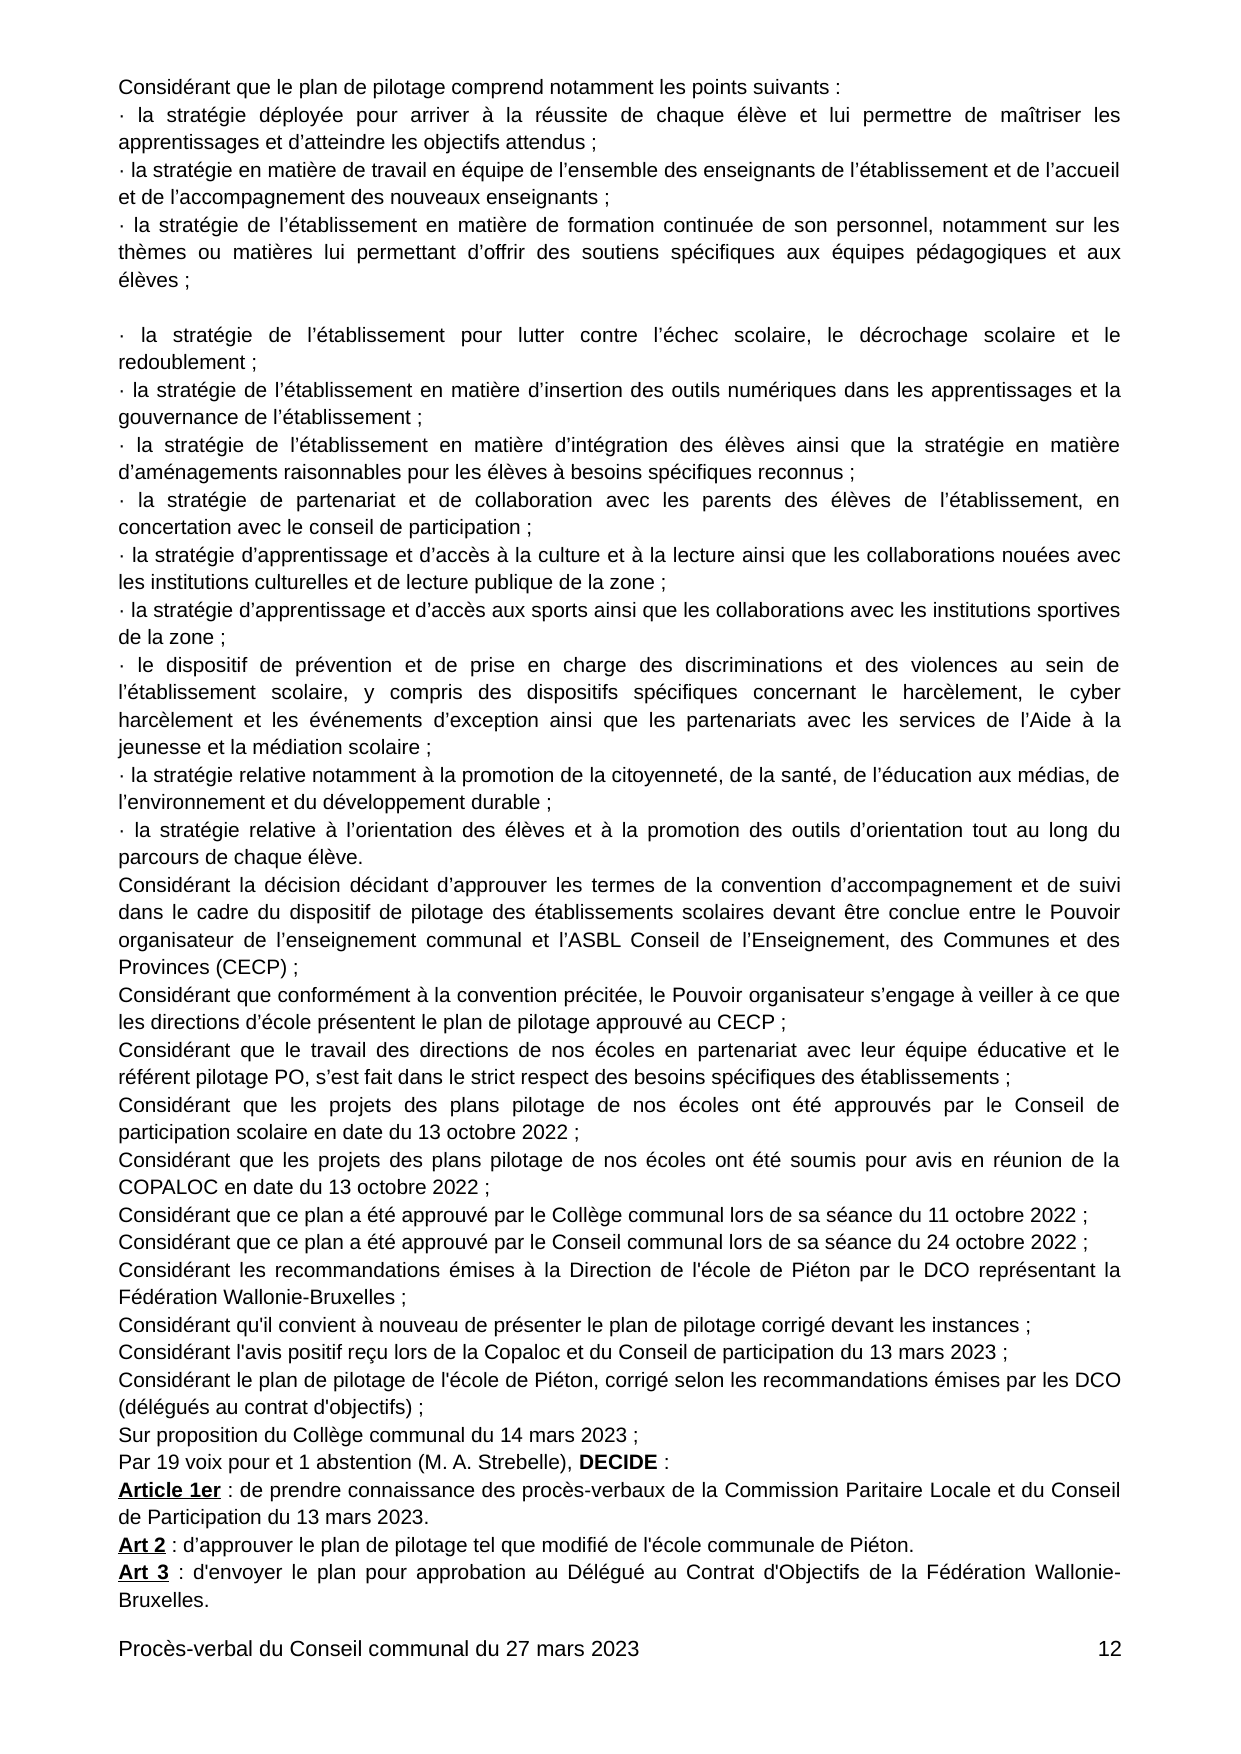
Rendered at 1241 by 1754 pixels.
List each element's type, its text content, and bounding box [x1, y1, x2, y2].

text · la stratégie relative notamment à la promotion de la citoyenneté, de la santé, de l’éducation aux médias, de l’environnement et du développement durable ; [118, 762, 1122, 814]
text · la stratégie en matière de travail en équipe de l’ensemble des enseignants de l’établissement et de l’accueil et de l’accompagnement des nouveaux enseignants ; [118, 157, 1122, 209]
text Art 2 : d’approuver le plan de pilotage tel que modifié de l'école communale de Piéton. [118, 1532, 1122, 1556]
text · la stratégie de l’établissement en matière de formation continuée de son personnel, notamment sur les thèmes ou matières lui permettant d’offrir des soutiens spécifiques aux équipes pédagogiques et aux élèves ; [118, 212, 1122, 291]
text Considérant que ce plan a été approuvé par le Conseil communal lors de sa séance du 24 octobre 2022 ; [118, 1230, 1122, 1254]
text · la stratégie de l’établissement en matière d’insertion des outils numériques dans les apprentissages et la gouvernance de l’établissement ; [118, 377, 1122, 429]
text Sur proposition du Collège communal du 14 mars 2023 ; [118, 1422, 1122, 1446]
text Article 1er : de prendre connaissance des procès-verbaux de la Commission Paritaire Locale et du Conseil de Participation du 13 mars 2023. [118, 1477, 1122, 1529]
text Considérant qu'il convient à nouveau de présenter le plan de pilotage corrigé devant les instances ; [118, 1312, 1122, 1336]
text Art 3 : d'envoyer le plan pour approbation au Délégué au Contrat d'Objectifs de la Fédération Wallonie-Bruxelles. [118, 1560, 1122, 1611]
text · la stratégie d’apprentissage et d’accès aux sports ainsi que les collaborations avec les institutions sportives de la zone ; [118, 597, 1122, 649]
text · la stratégie relative à l’orientation des élèves et à la promotion des outils d’orientation tout au long du parcours de chaque élève. [118, 817, 1122, 869]
text Considérant l'avis positif reçu lors de la Copaloc et du Conseil de participation du 13 mars 2023 ; [118, 1340, 1122, 1364]
text · la stratégie d’apprentissage et d’accès à la culture et à la lecture ainsi que les collaborations nouées avec les institutions culturelles et de lecture publique de la zone ; [118, 542, 1122, 594]
text · la stratégie déployée pour arriver à la réussite de chaque élève et lui permettre de maîtriser les apprentissages et d’atteindre les objectifs attendus ; [118, 102, 1122, 154]
text Considérant que conformément à la convention précitée, le Pouvoir organisateur s’engage à veiller à ce que les directions d’école présentent le plan de pilotage approuvé au CECP ; [118, 982, 1122, 1034]
text · la stratégie de l’établissement pour lutter contre l’échec scolaire, le décrochage scolaire et le redoublement ; [118, 322, 1122, 374]
text Considérant que ce plan a été approuvé par le Collège communal lors de sa séance du 11 octobre 2022 ; [118, 1202, 1122, 1226]
text Considérant que les projets des plans pilotage de nos écoles ont été soumis pour avis en réunion de la COPALOC en date du 13 octobre 2022 ; [118, 1147, 1122, 1199]
text Considérant les recommandations émises à la Direction de l'école de Piéton par le DCO représentant la Fédération Wallonie-Bruxelles ; [118, 1257, 1122, 1309]
text Considérant que les projets des plans pilotage de nos écoles ont été approuvés par le Conseil de participation scolaire en date du 13 octobre 2022 ; [118, 1092, 1122, 1144]
text Considérant la décision décidant d’approuver les termes de la convention d’accompagnement et de suivi dans le cadre du dispositif de pilotage des établissements scolaires devant être conclue entre le Pouvoir organisateur de l’enseignement communal et l’ASBL Conseil de l’Enseignement, des Communes et des Provinces (CECP) ; [118, 872, 1122, 979]
text · la stratégie de l’établissement en matière d’intégration des élèves ainsi que la stratégie en matière d’aménagements raisonnables pour les élèves à besoins spécifiques reconnus ; [118, 432, 1122, 484]
text · la stratégie de partenariat et de collaboration avec les parents des élèves de l’établissement, en concertation avec le conseil de participation ; [118, 487, 1122, 539]
text Considérant que le plan de pilotage comprend notamment les points suivants : [118, 75, 1122, 99]
text · le dispositif de prévention et de prise en charge des discriminations et des violences au sein de l’établissement scolaire, y compris des dispositifs spécifiques concernant le harcèlement, le cyber harcèlement et les événements d’exception ainsi que les partenariats avec les services de l’Aide à la jeunesse et la médiation scolaire ; [118, 652, 1122, 759]
text Considérant le plan de pilotage de l'école de Piéton, corrigé selon les recommandations émises par les DCO (délégués au contrat d'objectifs) ; [118, 1367, 1122, 1419]
text Par 19 voix pour et 1 abstention (M. A. Strebelle), DECIDE : [118, 1450, 1122, 1474]
text Considérant que le travail des directions de nos écoles en partenariat avec leur équipe éducative et le référent pilotage PO, s’est fait dans le strict respect des besoins spécifiques des établissements ; [118, 1037, 1122, 1089]
